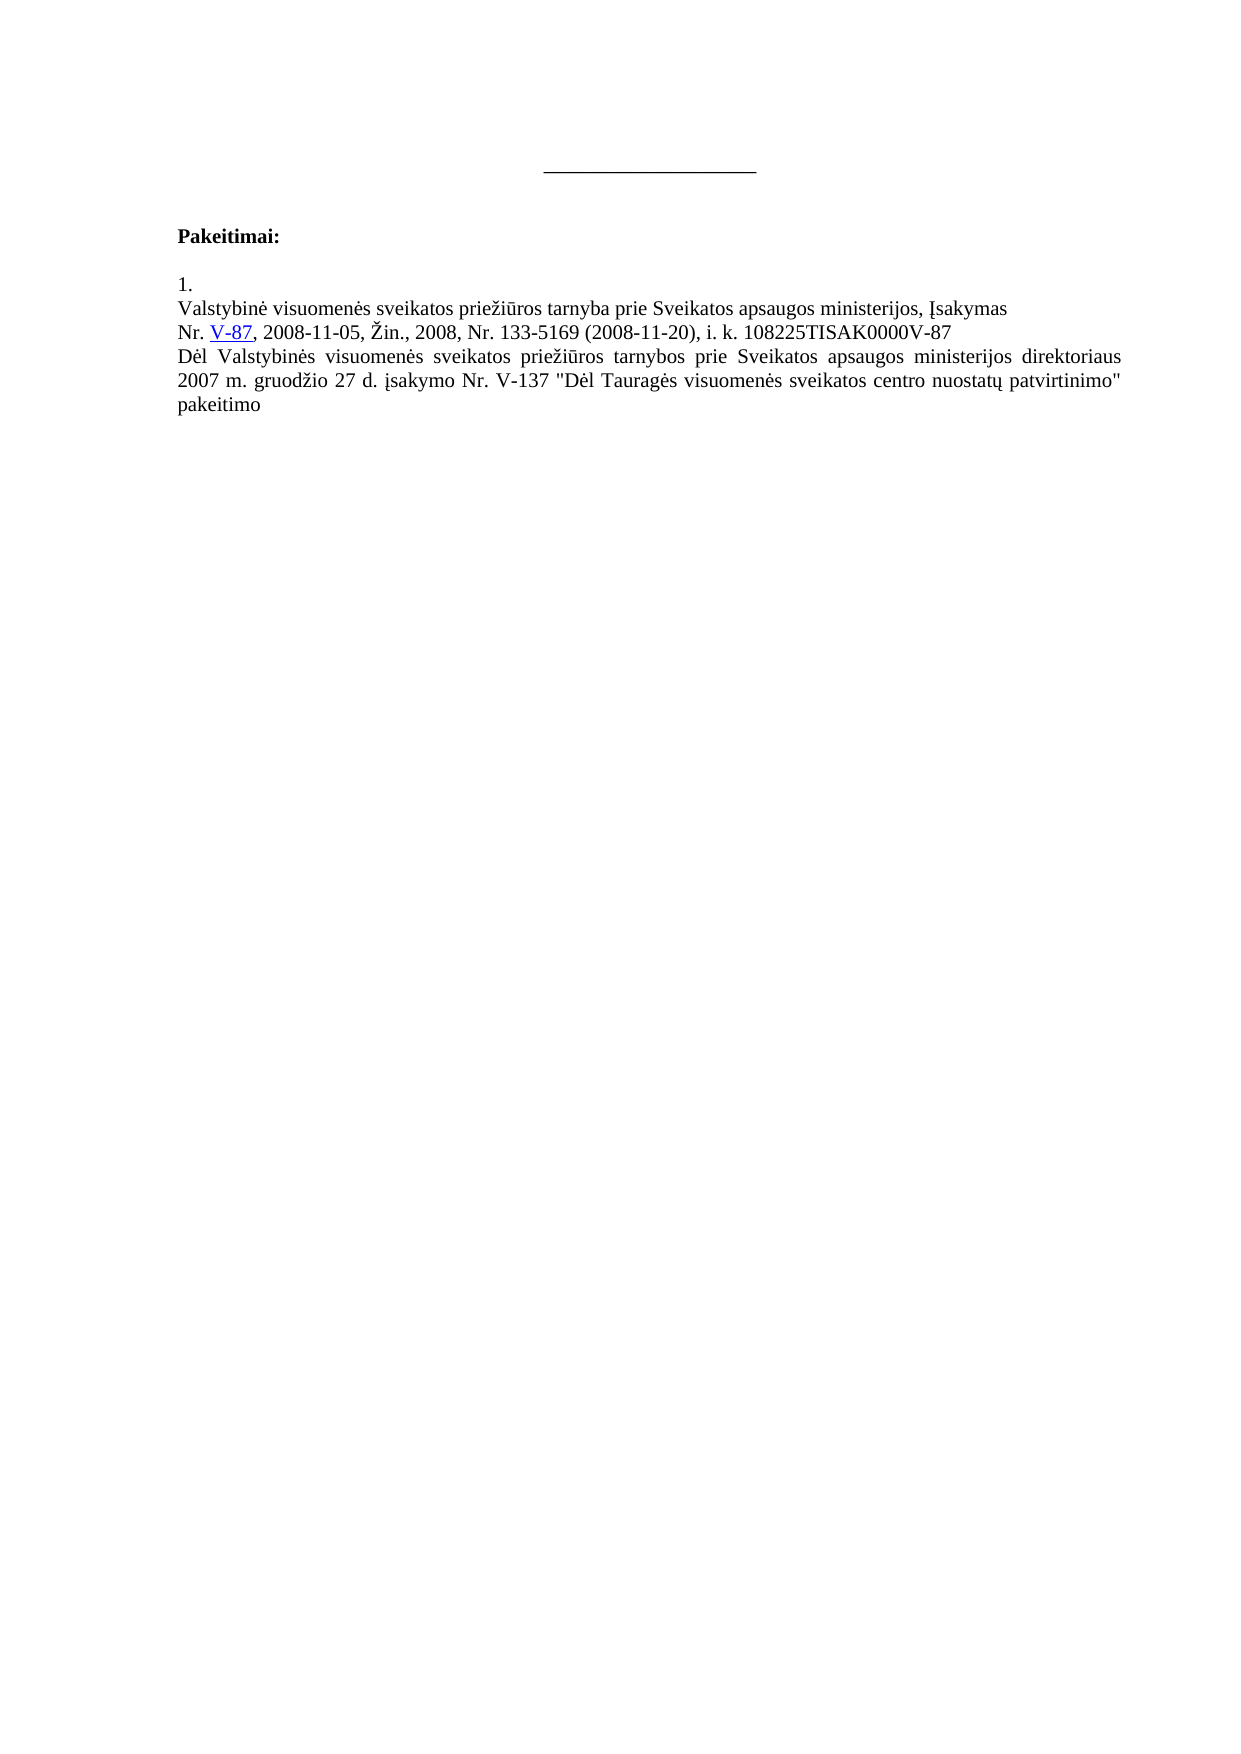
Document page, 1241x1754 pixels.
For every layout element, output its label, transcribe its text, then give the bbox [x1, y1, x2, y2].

text 1. [177, 272, 1122, 296]
text Valstybinė visuomenės sveikatos priežiūros tarnyba prie Sveikatos apsaugos ministerijos, Įsakymas [177, 296, 1122, 320]
text _________________ [177, 147, 1122, 176]
text Pakeitimai: [177, 224, 1122, 248]
text Dėl Valstybinės visuomenės sveikatos priežiūros tarnybos prie Sveikatos apsaugos ministerijos direktoriaus 2007 m. gruodžio 27 d. įsakymo Nr. V-137 "Dėl Tauragės visuomenės sveikatos centro nuostatų patvirtinimo" pakeitimo [177, 344, 1122, 416]
text Nr. V-87, 2008-11-05, Žin., 2008, Nr. 133-5169 (2008-11-20), i. k. 108225TISAK0000V-87 [177, 320, 1122, 344]
